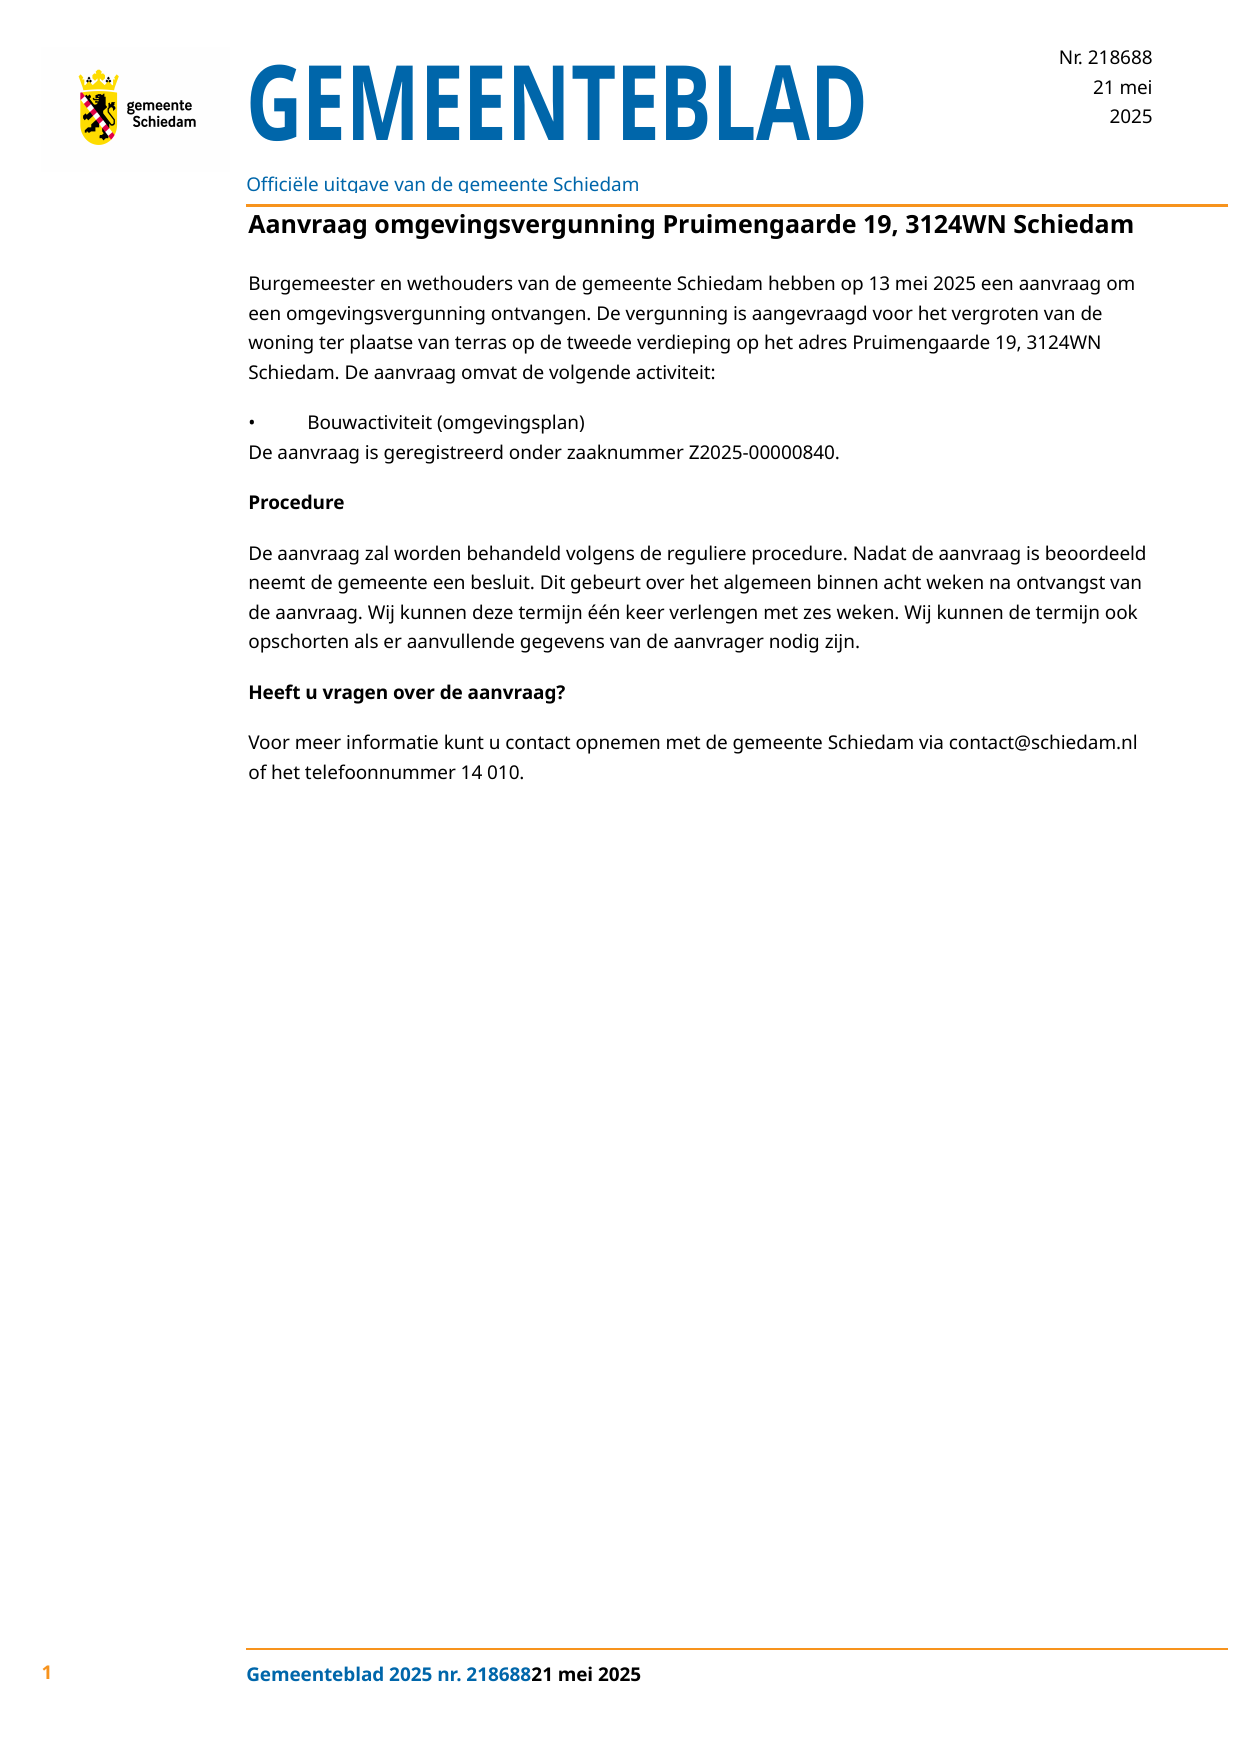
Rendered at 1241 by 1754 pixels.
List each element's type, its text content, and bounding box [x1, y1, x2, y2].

text Procedure [248, 489, 1152, 515]
text De aanvraag is geregistreerd onder zaaknummer Z2025-00000840. [248, 439, 1152, 465]
list Bouwactiviteit (omgevingsplan) [248, 409, 1152, 435]
text Heeft u vragen over de aanvraag? [248, 679, 1152, 705]
text Aanvraag omgevingsvergunning Pruimengaarde 19, 3124WN Schiedam [248, 207, 1152, 241]
text Voor meer informatie kunt u contact opnemen met de gemeente Schiedam via contact@schiedam.nl of het telefoonnummer 14 010. [248, 729, 1152, 785]
text Burgemeester en wethouders van de gemeente Schiedam hebben op 13 mei 2025 een aanvraag om een omgevingsvergunning ontvangen. De vergunning is aangevraagd voor het vergroten van de woning ter plaatse van terras op de tweede verdieping op het adres Pruimengaarde 19, 3124WN Schiedam. De aanvraag omvat de volgende activiteit: [248, 270, 1152, 385]
text De aanvraag zal worden behandeld volgens de reguliere procedure. Nadat de aanvraag is beoordeeld neemt de gemeente een besluit. Dit gebeurt over het algemeen binnen acht weken na ontvangst van de aanvraag. Wij kunnen deze termijn één keer verlengen met zes weken. Wij kunnen de termijn ook opschorten als er aanvullende gegevens van de aanvrager nodig zijn. [248, 540, 1152, 654]
picture [41, 47, 231, 172]
